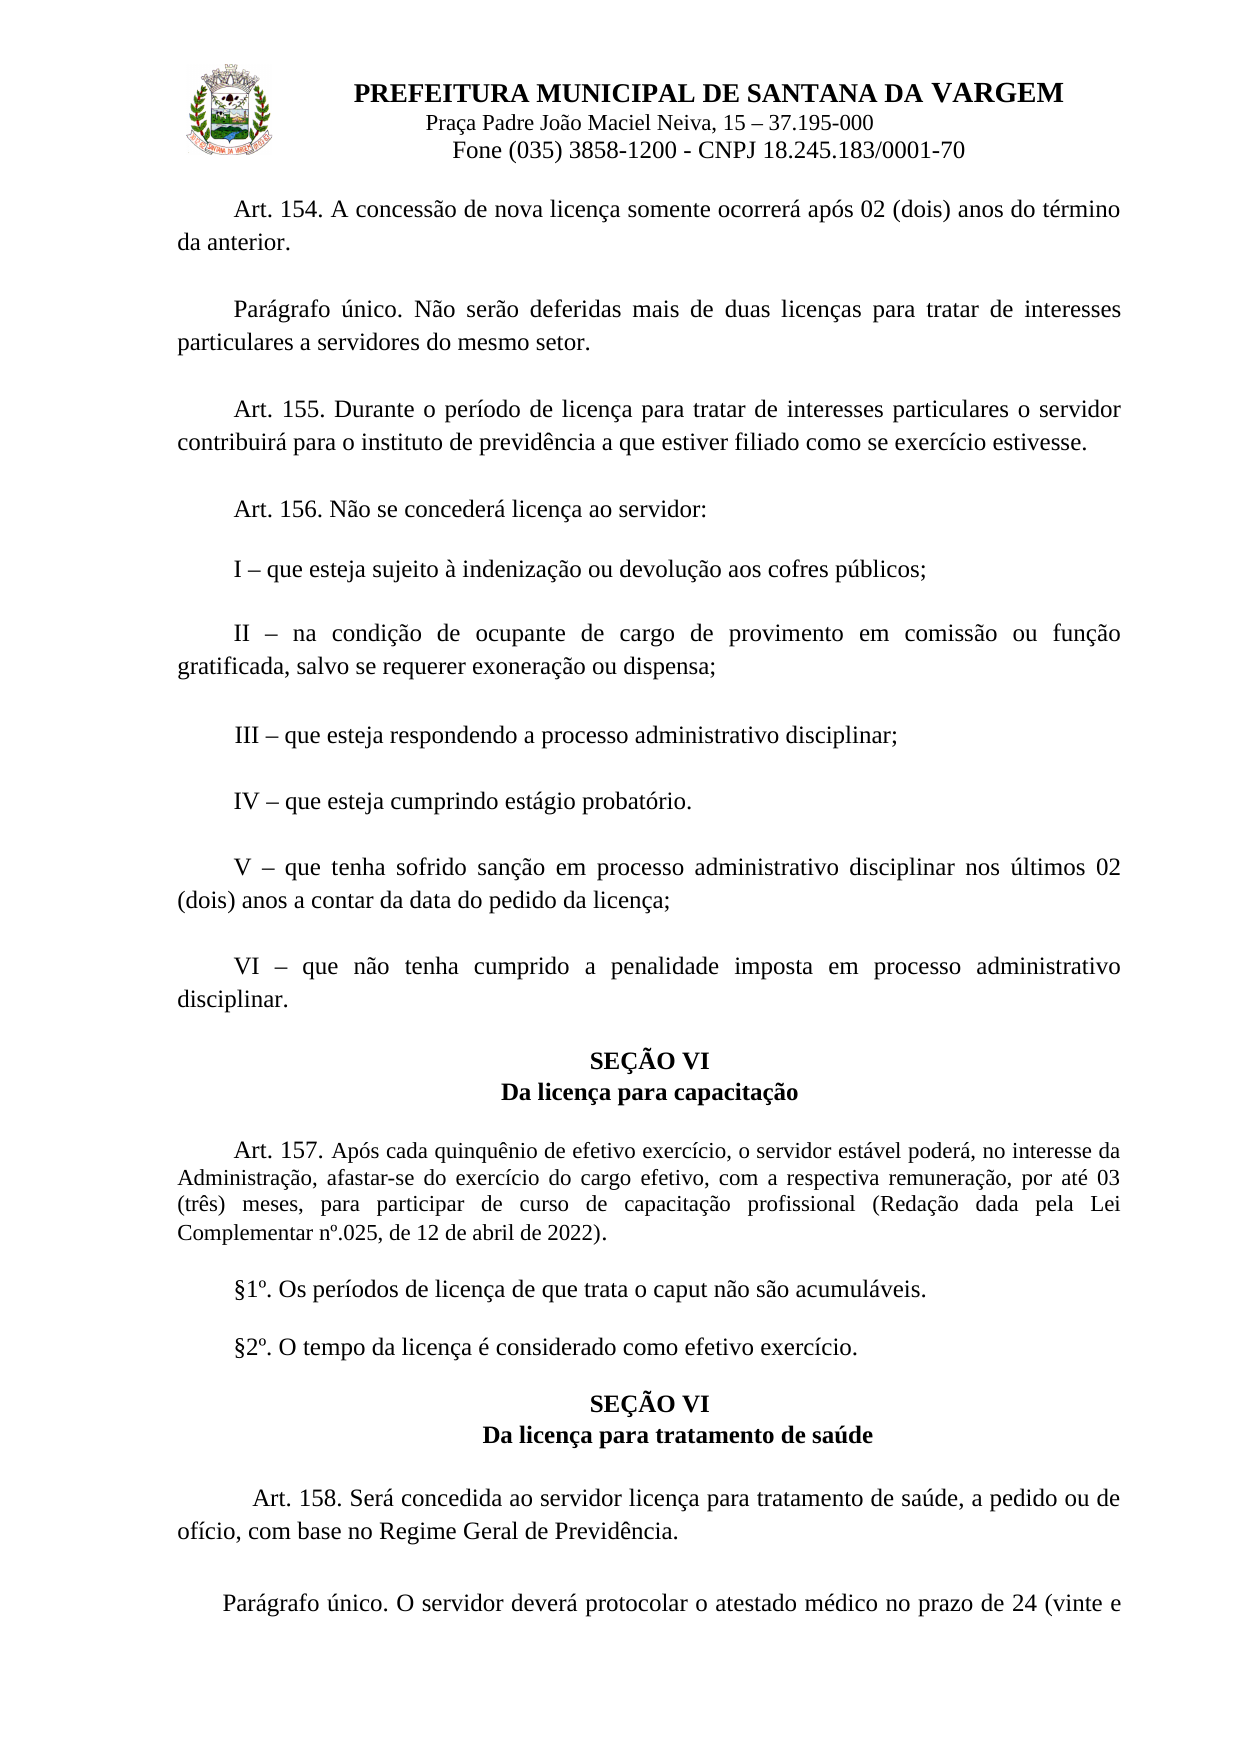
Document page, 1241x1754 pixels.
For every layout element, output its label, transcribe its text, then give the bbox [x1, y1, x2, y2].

picture [186, 64, 273, 155]
text III – que esteja respondendo a processo administrativo disciplinar; [177, 720, 1122, 749]
text Parágrafo único. Não serão deferidas mais de duas licenças para tratar de interesses particulares a servidores do mesmo setor. [177, 294, 1122, 356]
text Art. 155. Durante o período de licença para tratar de interesses particulares o servidor contribuirá para o instituto de previdência a que estiver filiado como se exercício estivesse. [177, 394, 1122, 456]
text Art. 158. Será concedida ao servidor licença para tratamento de saúde, a pedido ou de ofício, com base no Regime Geral de Previdência. [177, 1483, 1122, 1545]
text §2º. O tempo da licença é considerado como efetivo exercício. [177, 1332, 1122, 1360]
text Art. 157. Após cada quinquênio de efetivo exercício, o servidor estável poderá, no interesse da Administração, afastar-se do exercício do cargo efetivo, com a respectiva remuneração, por até 03 (três) meses, para participar de curso de capacitação profissional (Redação dada pela Lei Complementar nº.025, de 12 de abril de 2022). [177, 1135, 1122, 1245]
text Da licença para capacitação [177, 1077, 1122, 1106]
text I – que esteja sujeito à indenização ou devolução aos cofres públicos; [177, 554, 1122, 583]
text V – que tenha sofrido sanção em processo administrativo disciplinar nos últimos 02 (dois) anos a contar da data do pedido da licença; [177, 852, 1122, 914]
subtitle SEÇÃO VI [177, 1389, 1122, 1418]
text Parágrafo único. O servidor deverá protocolar o atestado médico no prazo de 24 (vinte e [177, 1588, 1122, 1617]
text Art. 156. Não se concederá licença ao servidor: [177, 494, 1122, 522]
text IV – que esteja cumprindo estágio probatório. [177, 786, 1122, 815]
text §1º. Os períodos de licença de que trata o caput não são acumuláveis. [177, 1274, 1122, 1303]
text II – na condição de ocupante de cargo de provimento em comissão ou função gratificada, salvo se requerer exoneração ou dispensa; [177, 618, 1122, 679]
text VI – que não tenha cumprido a penalidade imposta em processo administrativo disciplinar. [177, 951, 1122, 1013]
subtitle SEÇÃO VI [177, 1046, 1122, 1074]
text Art. 154. A concessão de nova licença somente ocorrerá após 02 (dois) anos do término da anterior. [177, 194, 1122, 256]
text Da licença para tratamento de saúde [177, 1421, 1122, 1449]
